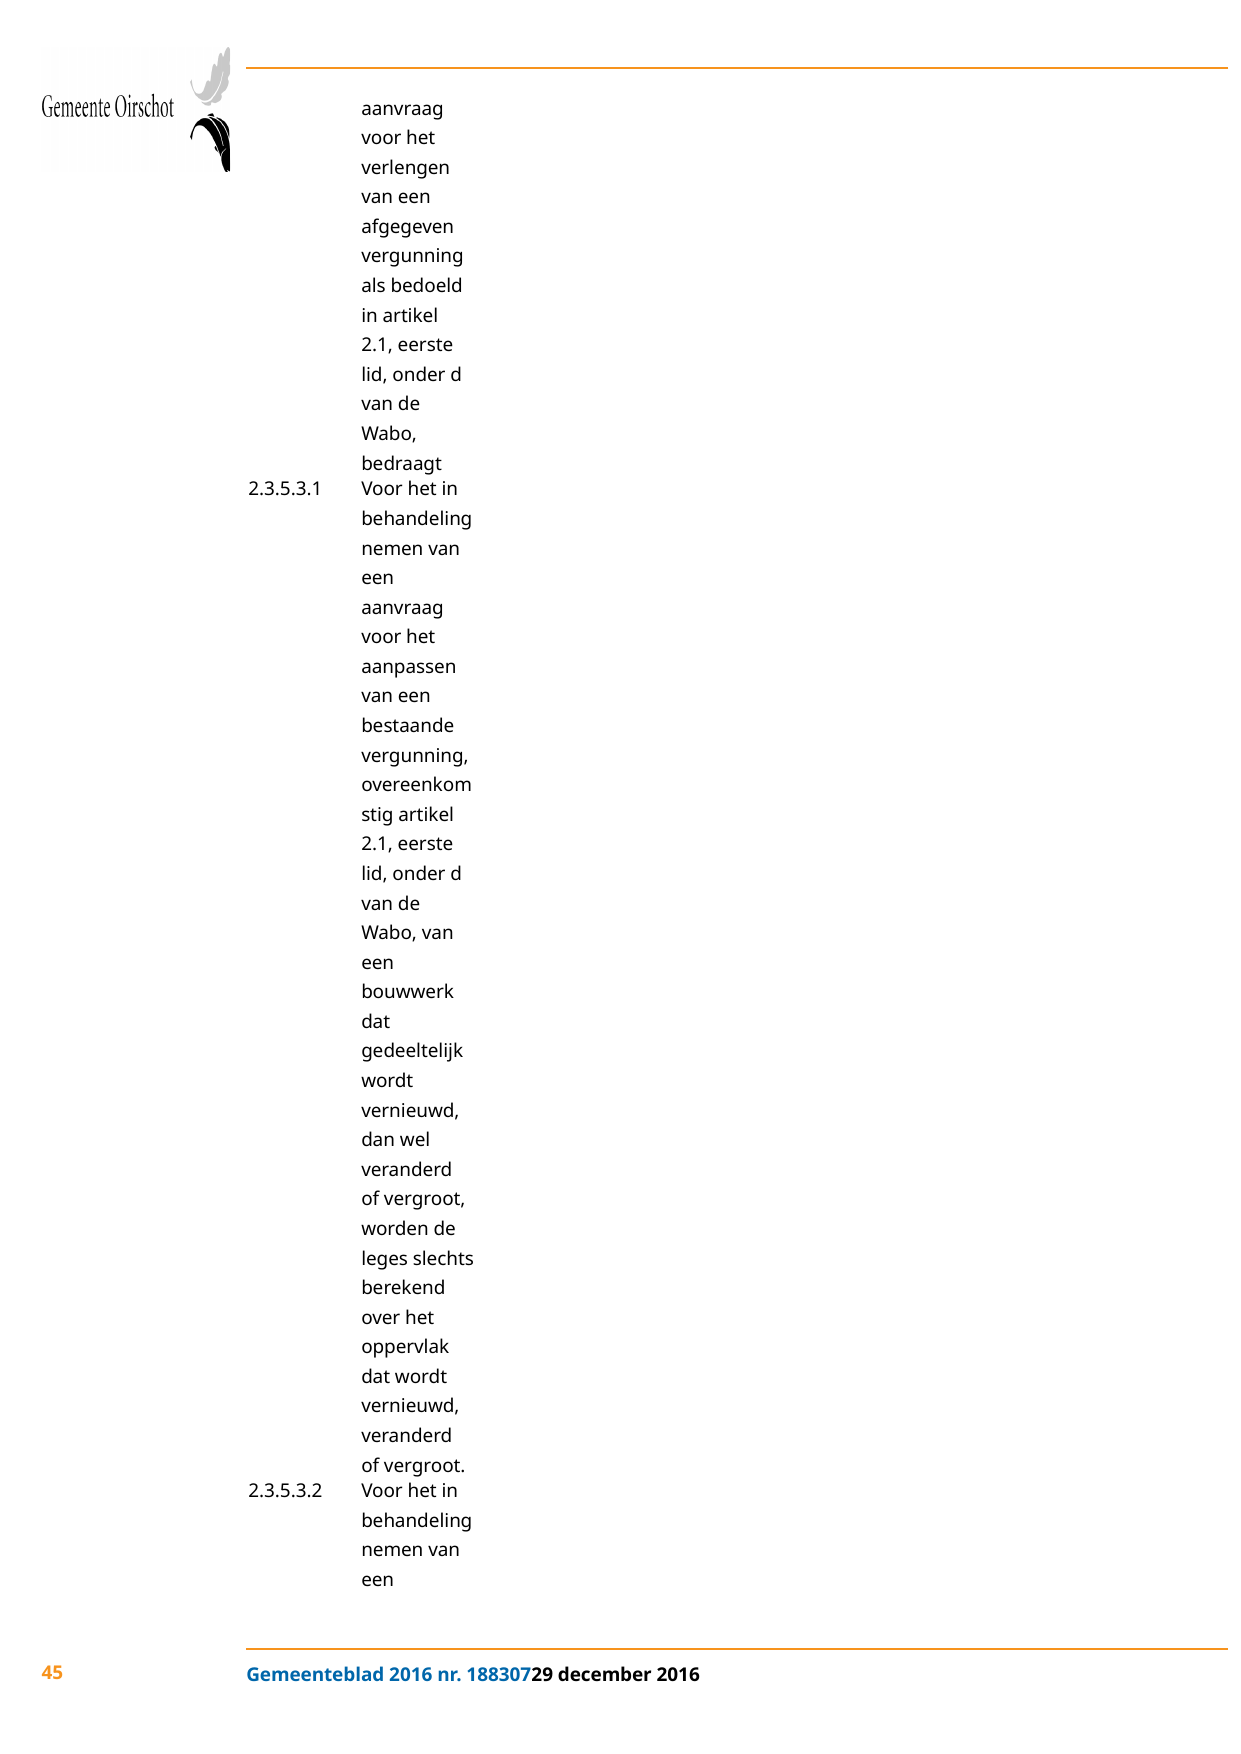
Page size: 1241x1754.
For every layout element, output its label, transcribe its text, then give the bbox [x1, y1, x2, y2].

table_cell [248, 95, 361, 476]
table_cell [587, 95, 700, 476]
table_cell Voor het in behandeling nemen van een [361, 1478, 474, 1592]
table_cell [587, 1478, 700, 1592]
table_cell [474, 476, 587, 1477]
table_cell [474, 1478, 587, 1592]
table_cell Voor het in behandeling nemen van een aanvraag voor het aanpassen van een bestaande vergunning, overeenkomstig artikel 2.1, eerste lid, onder d van de Wabo, van een bouwwerk dat gedeeltelijk wordt vernieuwd, dan wel veranderd of vergroot, worden de leges slechts berekend over het oppervlak dat wordt vernieuwd, veranderd of vergroot. [361, 476, 474, 1477]
table_cell [587, 476, 700, 1477]
table_cell 2.3.5.3.1 [248, 476, 361, 1477]
picture [41, 47, 231, 172]
table_cell aanvraag voor het verlengen van een afgegeven vergunning als bedoeld in artikel 2.1, eerste lid, onder d van de Wabo, bedraagt [361, 95, 474, 476]
table_cell 2.3.5.3.2 [248, 1478, 361, 1592]
table_cell [474, 95, 587, 476]
